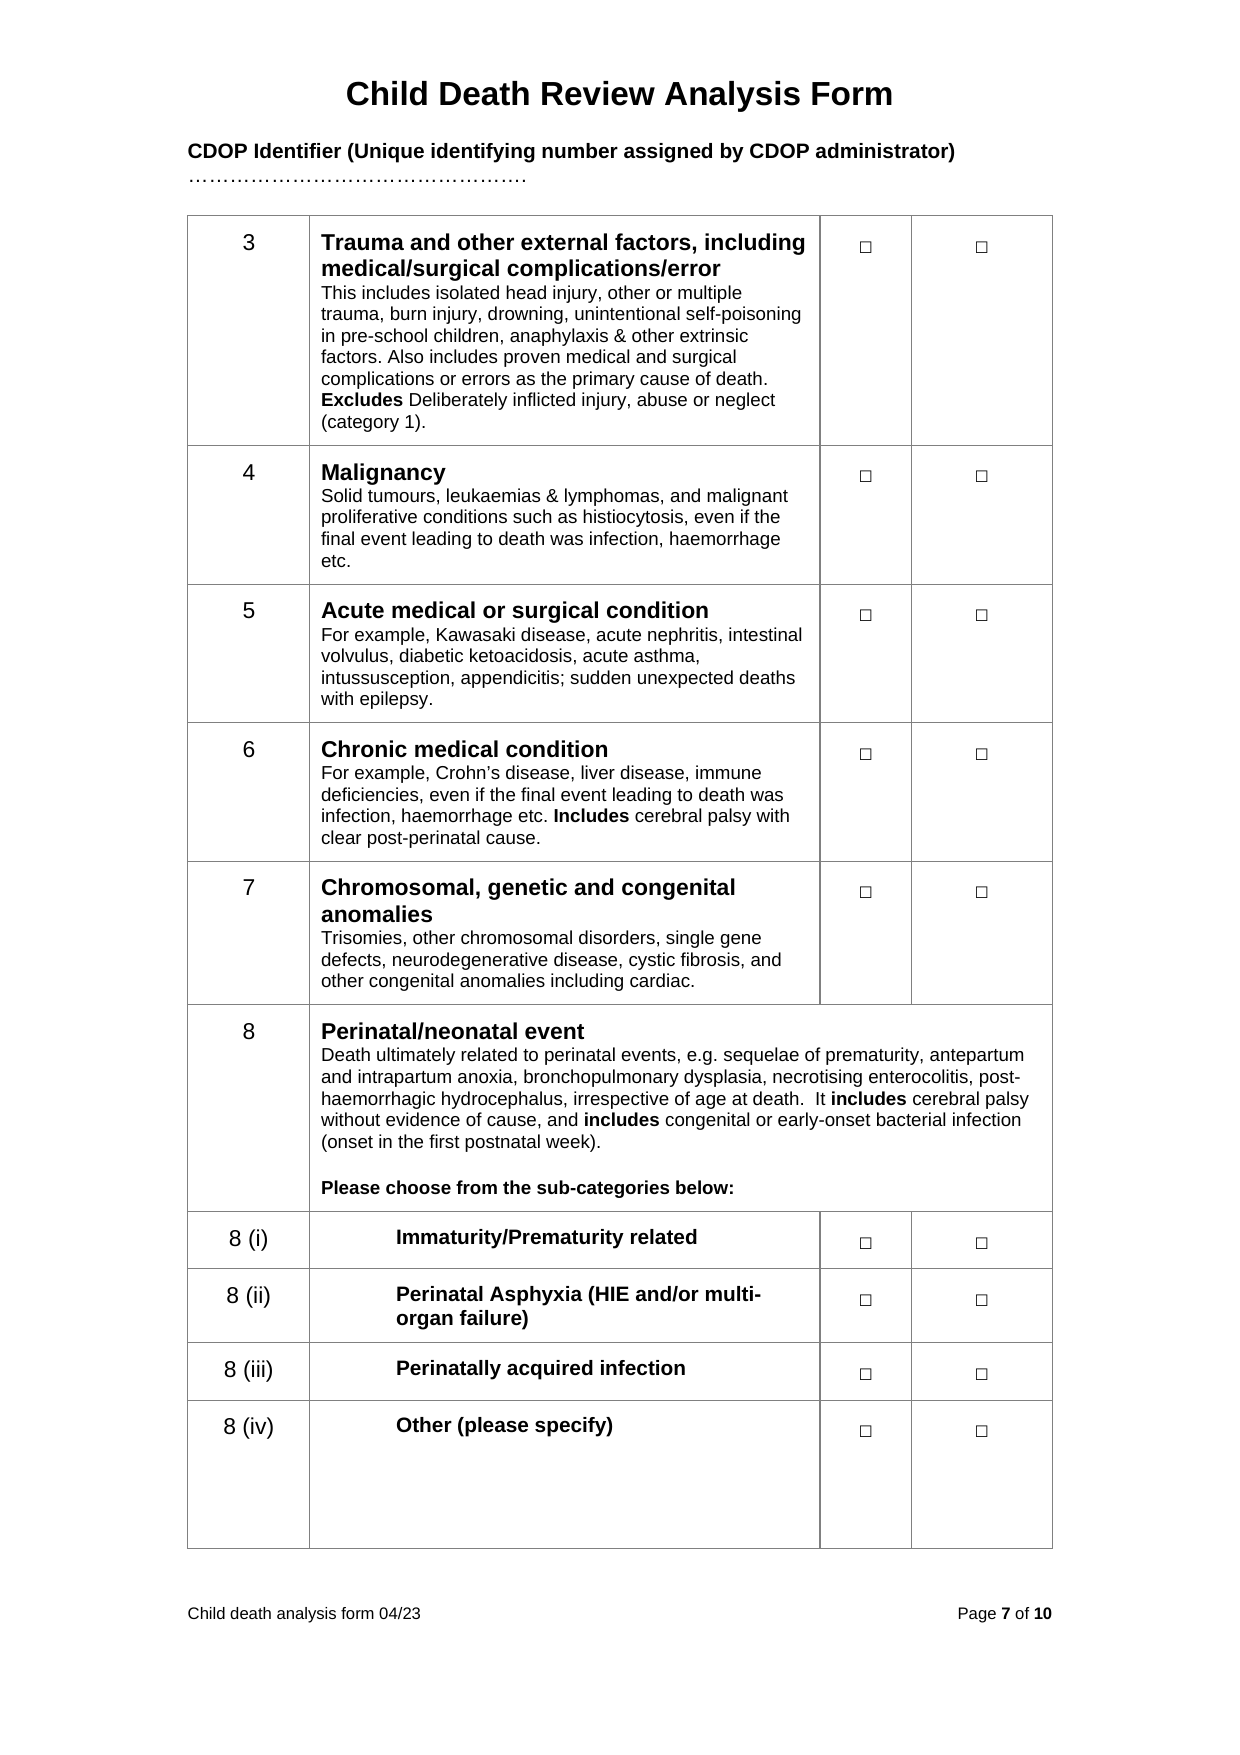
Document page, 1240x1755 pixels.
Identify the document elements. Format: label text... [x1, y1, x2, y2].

table_cell Malignancy Solid tumours, leukaemias & lymphomas, and malignant proliferative conditions such as histiocytosis, even if the final event leading to death was infection, haemorrhage etc. [310, 446, 819, 583]
table_cell 7 [188, 862, 309, 1004]
table_cell 3 [188, 216, 309, 445]
table_cell ☐ [821, 1212, 911, 1268]
table_cell Chronic medical condition For example, Crohn’s disease, liver disease, immune deficiencies, even if the final event leading to death was infection, haemorrhage etc. Includes cerebral palsy with clear post-perinatal cause. [310, 723, 819, 861]
table_cell ☐ [912, 216, 1052, 445]
table_cell ☐ [821, 1343, 911, 1399]
table_cell Trauma and other external factors, including medical/surgical complications/error This includes isolated head injury, other or multiple trauma, burn injury, drowning, unintentional self-poisoning in pre-school children, anaphylaxis & other extrinsic factors. Also includes proven medical and surgical complications or errors as the primary cause of death. Excludes Deliberately inflicted injury, abuse or neglect (category 1). [310, 216, 819, 445]
table_cell Chromosomal, genetic and congenital anomalies Trisomies, other chromosomal disorders, single gene defects, neurodegenerative disease, cystic fibrosis, and other congenital anomalies including cardiac. [310, 862, 819, 1004]
table_cell Acute medical or surgical condition For example, Kawasaki disease, acute nephritis, intestinal volvulus, diabetic ketoacidosis, acute asthma, intussusception, appendicitis; sudden unexpected deaths with epilepsy. [310, 585, 819, 722]
table_cell 8 (iii) [188, 1343, 309, 1399]
table_cell ☐ [821, 862, 911, 1004]
table_cell ☐ [912, 1343, 1052, 1399]
table_cell Other (please specify) [310, 1401, 819, 1547]
table_cell 8 (ii) [188, 1269, 309, 1342]
table_cell 5 [188, 585, 309, 722]
table_cell ☐ [821, 216, 911, 445]
table_cell ☐ [912, 446, 1052, 583]
table_cell ☐ [912, 1269, 1052, 1342]
table_cell ☐ [912, 1212, 1052, 1268]
table_cell 6 [188, 723, 309, 861]
table_cell Perinatal/neonatal event Death ultimately related to perinatal events, e.g. sequelae of prematurity, antepartum and intrapartum anoxia, bronchopulmonary dysplasia, necrotising enterocolitis, post-haemorrhagic hydrocephalus, irrespective of age at death. It includes cerebral palsy without evidence of cause, and includes congenital or early-onset bacterial infection (onset in the first postnatal week). Please choose from the sub-categories below: [310, 1005, 1052, 1211]
table_cell Immaturity/Prematurity related [310, 1212, 819, 1268]
table_cell Perinatal Asphyxia (HIE and/or multi-organ failure) [310, 1269, 819, 1342]
table_cell 8 (iv) [188, 1401, 309, 1547]
table_cell ☐ [912, 585, 1052, 722]
table_cell Perinatally acquired infection [310, 1343, 819, 1399]
table_cell ☐ [821, 585, 911, 722]
table_cell ☐ [821, 1401, 911, 1547]
table_cell 8 (i) [188, 1212, 309, 1268]
table_cell ☐ [821, 1269, 911, 1342]
table_cell ☐ [912, 862, 1052, 1004]
table_cell ☐ [821, 446, 911, 583]
table_cell 8 [188, 1005, 309, 1211]
table_cell ☐ [821, 723, 911, 861]
table_cell 4 [188, 446, 309, 583]
table_cell ☐ [912, 1401, 1052, 1547]
table_cell ☐ [912, 723, 1052, 861]
